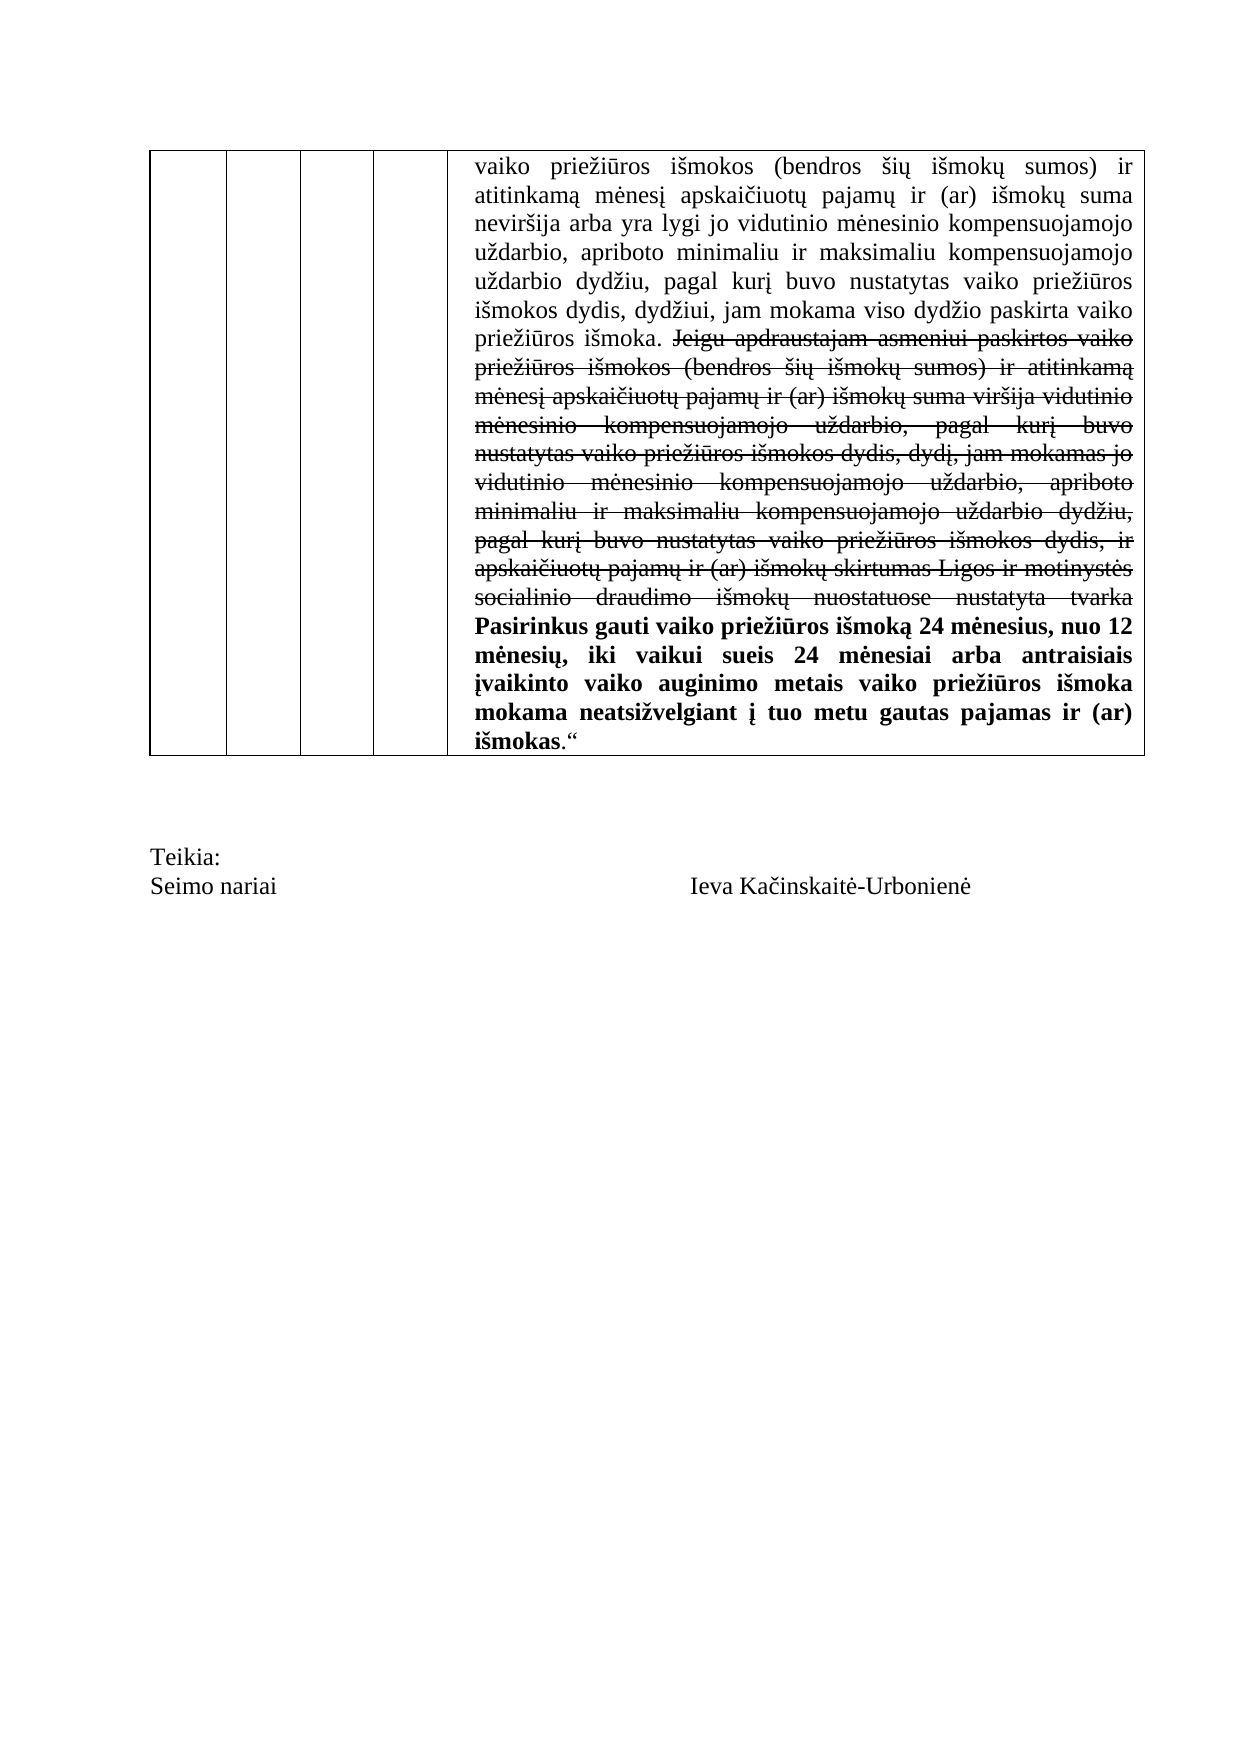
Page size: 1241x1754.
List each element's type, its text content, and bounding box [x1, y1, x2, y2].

table_cell [374, 151, 447, 755]
table_cell [227, 151, 300, 755]
table_cell [301, 151, 373, 755]
table_cell vaiko priežiūros išmokos (bendros šių išmokų sumos) ir atitinkamą mėnesį apskaičiuotų pajamų ir (ar) išmokų suma neviršija arba yra lygi jo vidutinio mėnesinio kompensuojamojo uždarbio, apriboto minimaliu ir maksimaliu kompensuojamojo uždarbio dydžiu, pagal kurį buvo nustatytas vaiko priežiūros išmokos dydis, dydžiui, jam mokama viso dydžio paskirta vaiko priežiūros išmoka. Jeigu apdraustajam asmeniui paskirtos vaiko priežiūros išmokos (bendros šių išmokų sumos) ir atitinkamą mėnesį apskaičiuotų pajamų ir (ar) išmokų suma viršija vidutinio mėnesinio kompensuojamojo uždarbio, pagal kurį buvo nustatytas vaiko priežiūros išmokos dydis, dydį, jam mokamas jo vidutinio mėnesinio kompensuojamojo uždarbio, apriboto minimaliu ir maksimaliu kompensuojamojo uždarbio dydžiu, pagal kurį buvo nustatytas vaiko priežiūros išmokos dydis, ir apskaičiuotų pajamų ir (ar) išmokų skirtumas Ligos ir motinystės socialinio draudimo išmokų nuostatuose nustatyta tvarka Pasirinkus gauti vaiko priežiūros išmoką 24 mėnesius, nuo 12 mėnesių, iki vaikui sueis 24 mėnesiai arba antraisiais įvaikinto vaiko auginimo metais vaiko priežiūros išmoka mokama neatsižvelgiant į tuo metu gautas pajamas ir (ar) išmokas.“ [448, 151, 1144, 755]
table_cell [151, 151, 226, 755]
text Teikia: [150, 842, 1090, 871]
text Seimo nariai Ieva Kačinskaitė-Urbonienė [150, 871, 1090, 899]
